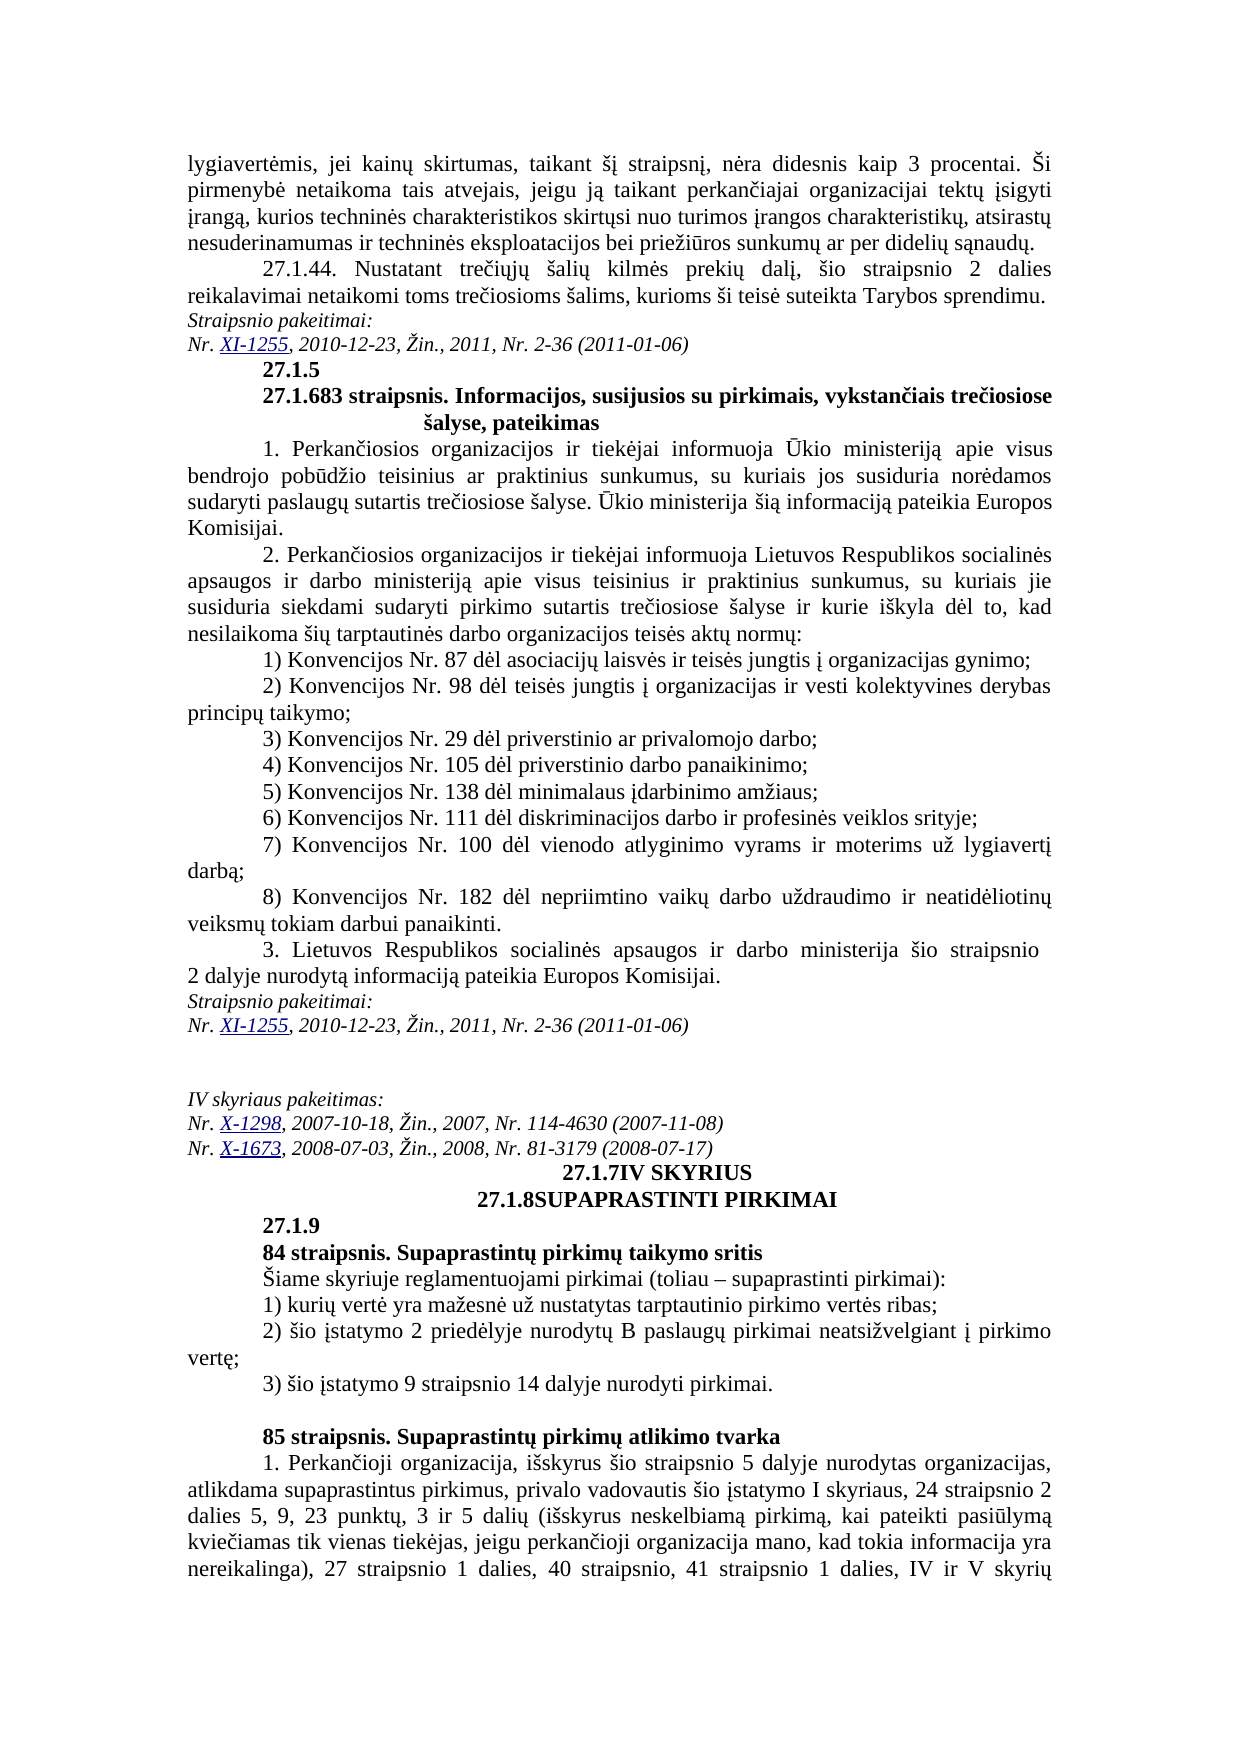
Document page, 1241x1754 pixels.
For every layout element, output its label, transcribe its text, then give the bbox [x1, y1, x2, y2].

text 3) šio įstatymo 9 straipsnio 14 dalyje nurodyti pirkimai. [187, 1370, 1053, 1397]
subtitle IV SKYRIUS [186, 1159, 1053, 1186]
text Straipsnio pakeitimai: [187, 308, 1053, 332]
text 8) Konvencijos Nr. 182 dėl nepriimtino vaikų darbo uždraudimo ir neatidėliotinų veiksmų tokiam darbui panaikinti. [187, 883, 1053, 936]
subtitle SUPAPRASTINTI PIRKIMAI [186, 1186, 1053, 1212]
text 1) kurių vertė yra mažesnė už nustatytas tarptautinio pirkimo vertės ribas; [187, 1291, 1053, 1318]
text 4) Konvencijos Nr. 105 dėl priverstinio darbo panaikinimo; [187, 752, 1053, 778]
text 1) Konvencijos Nr. 87 dėl asociacijų laisvės ir teisės jungtis į organizacijas gynimo; [187, 646, 1053, 672]
text 2) Konvencijos Nr. 98 dėl teisės jungtis į organizacijas ir vesti kolektyvines derybas principų taikymo; [187, 672, 1053, 725]
text Nr. X-1673, 2008-07-03, Žin., 2008, Nr. 81-3179 (2008-07-17) [187, 1135, 1053, 1159]
text 85 straipsnis. Supaprastintų pirkimų atlikimo tvarka [187, 1423, 1053, 1449]
text Straipsnio pakeitimai: [187, 989, 1053, 1013]
text 2. Perkančiosios organizacijos ir tiekėjai informuoja Lietuvos Respublikos socialinės apsaugos ir darbo ministeriją apie visus teisinius ir praktinius sunkumus, su kuriais jie susiduria siekdami sudaryti pirkimo sutartis trečiosiose šalyse ir kurie iškyla dėl to, kad nesilaikoma šių tarptautinės darbo organizacijos teisės aktų normų: [187, 541, 1053, 646]
subtitle 4. Nustatant trečiųjų šalių kilmės prekių dalį, šio straipsnio 2 dalies reikalavimai netaikomi toms trečiosioms šalims, kurioms ši teisė suteikta Tarybos sprendimu. [187, 255, 1053, 308]
text 5) Konvencijos Nr. 138 dėl minimalaus įdarbinimo amžiaus; [187, 778, 1053, 804]
text 7) Konvencijos Nr. 100 dėl vienodo atlyginimo vyrams ir moterims už lygiavertį darbą; [187, 831, 1053, 883]
text IV skyriaus pakeitimas: [187, 1087, 1053, 1111]
text 2) šio įstatymo 2 priedėlyje nurodytų B paslaugų pirkimai neatsižvelgiant į pirkimo vertę; [187, 1318, 1053, 1370]
text 3) Konvencijos Nr. 29 dėl priverstinio ar privalomojo darbo; [187, 725, 1053, 752]
text 1. Perkančiosios organizacijos ir tiekėjai informuoja Ūkio ministeriją apie visus bendrojo pobūdžio teisinius ar praktinius sunkumus, su kuriais jos susiduria norėdamos sudaryti paslaugų sutartis trečiosiose šalyse. Ūkio ministerija šią informaciją pateikia Europos Komisijai. [187, 435, 1053, 541]
text Nr. XI-1255, 2010-12-23, Žin., 2011, Nr. 2-36 (2011-01-06) [187, 1013, 1053, 1037]
subtitle 83 straipsnis. Informacijos, susijusios su pirkimais, vykstančiais trečiosiose šalyse, pateikimas [262, 383, 1053, 435]
text Nr. X-1298, 2007-10-18, Žin., 2007, Nr. 114-4630 (2007-11-08) [187, 1111, 1053, 1135]
text 3. Lietuvos Respublikos socialinės apsaugos ir darbo ministerija šio straipsnio 2 dalyje nurodytą informaciją pateikia Europos Komisijai. [187, 936, 1053, 989]
subtitle lygiavertėmis, jei kainų skirtumas, taikant šį straipsnį, nėra didesnis kaip 3 procentai. Ši pirmenybė netaikoma tais atvejais, jeigu ją taikant perkančiajai organizacijai tektų įsigyti įrangą, kurios techninės charakteristikos skirtųsi nuo turimos įrangos charakteristikų, atsirastų nesuderinamumas ir techninės eksploatacijos bei priežiūros sunkumų ar per didelių sąnaudų. [187, 150, 1053, 255]
text Šiame skyriuje reglamentuojami pirkimai (toliau – supaprastinti pirkimai): [187, 1265, 1053, 1291]
text 6) Konvencijos Nr. 111 dėl diskriminacijos darbo ir profesinės veiklos srityje; [187, 804, 1053, 831]
text 1. Perkančioji organizacija, išskyrus šio straipsnio 5 dalyje nurodytas organizacijas, atlikdama supaprastintus pirkimus, privalo vadovautis šio įstatymo I skyriaus, 24 straipsnio 2 dalies 5, 9, 23 punktų, 3 ir 5 dalių (išskyrus neskelbiamą pirkimą, kai pateikti pasiūlymą kviečiamas tik vienas tiekėjas, jeigu perkančioji organizacija mano, kad tokia informacija yra nereikalinga), 27 straipsnio 1 dalies, 40 straipsnio, 41 straipsnio 1 dalies, IV ir V skyrių [187, 1449, 1053, 1581]
text 84 straipsnis. Supaprastintų pirkimų taikymo sritis [187, 1238, 1053, 1265]
text Nr. XI-1255, 2010-12-23, Žin., 2011, Nr. 2-36 (2011-01-06) [187, 332, 1053, 356]
